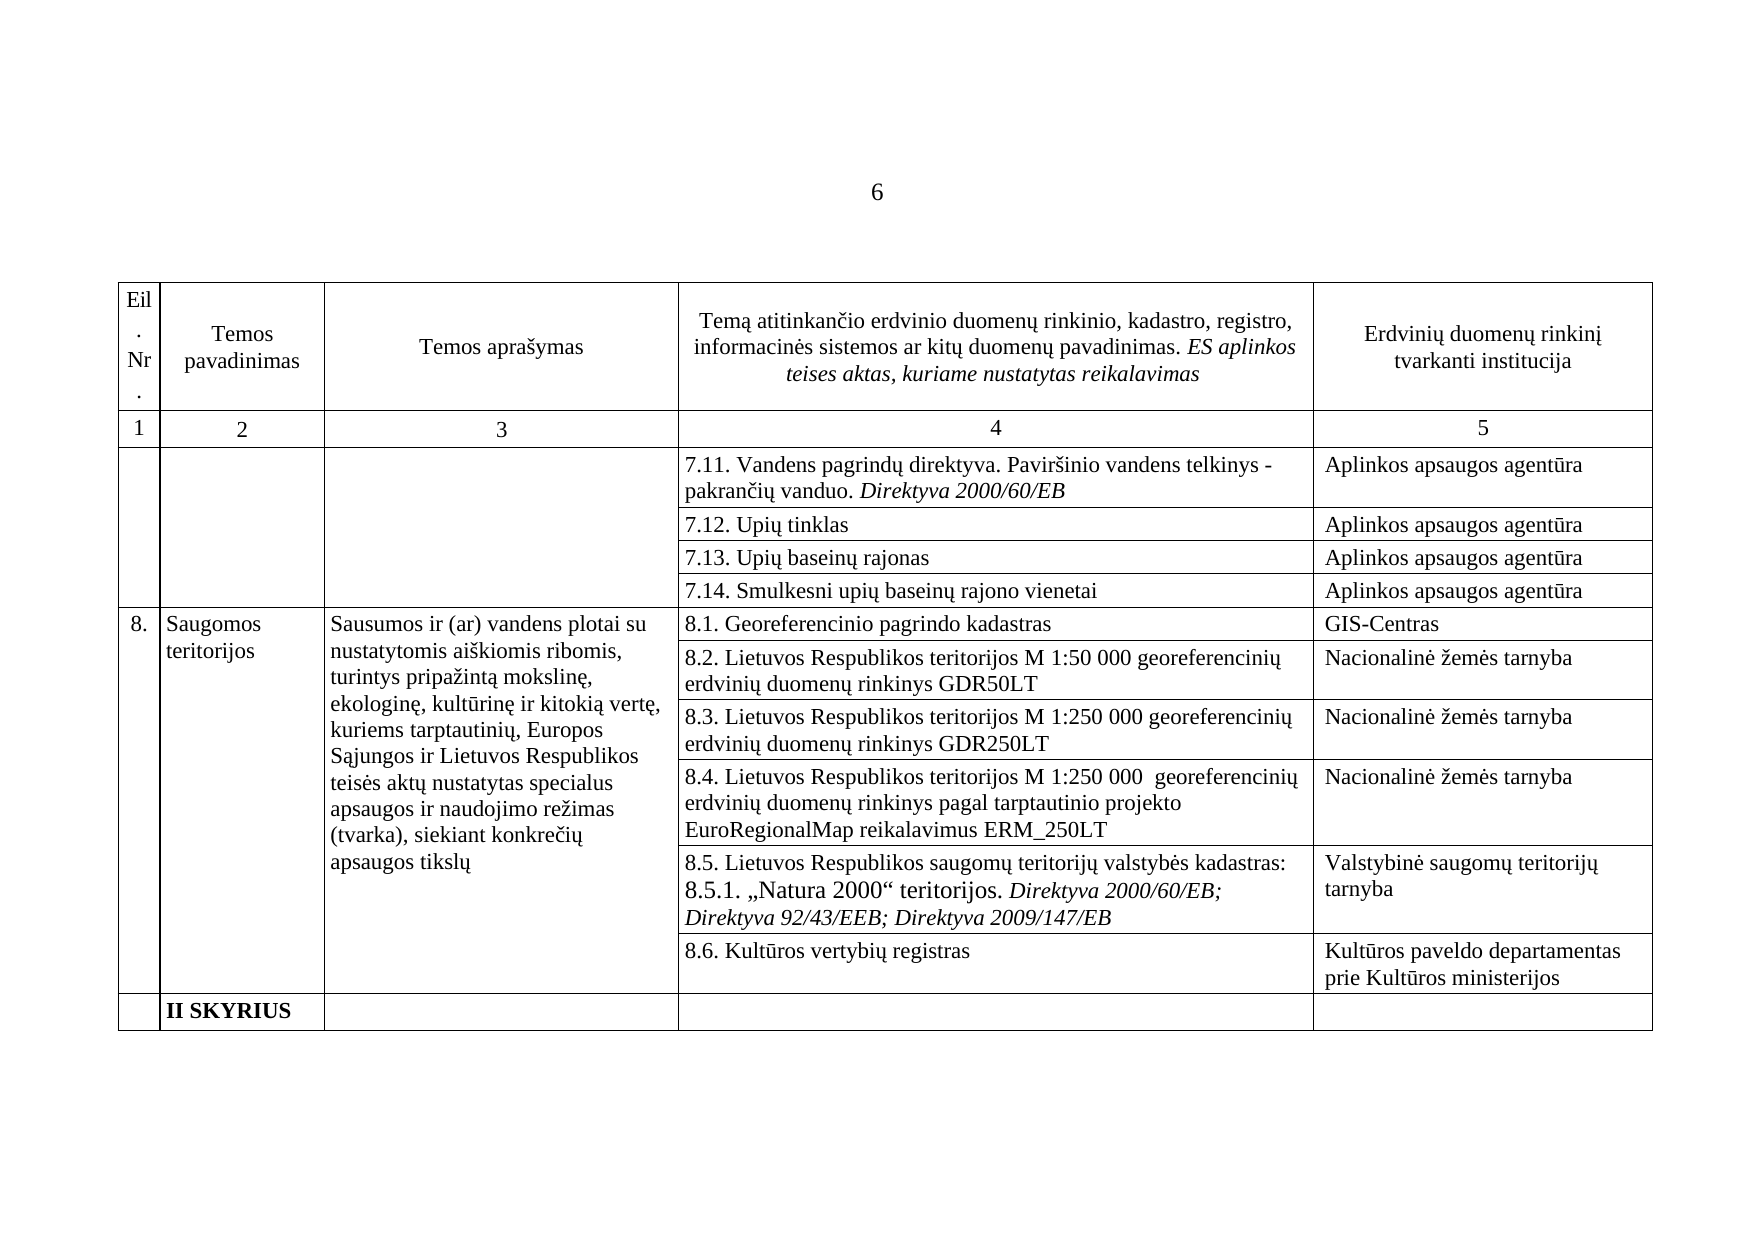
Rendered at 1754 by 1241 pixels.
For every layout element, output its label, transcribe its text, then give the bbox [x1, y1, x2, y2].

table_cell 5 [1314, 411, 1652, 447]
table_cell 4 [679, 411, 1313, 447]
table_cell Aplinkos apsaugos agentūra [1314, 574, 1652, 607]
table_cell Saugomos teritorijos [161, 608, 324, 993]
table_cell 8.1. Georeferencinio pagrindo kadastras [679, 608, 1313, 640]
table_cell [161, 448, 324, 607]
table_cell [679, 994, 1313, 1030]
table_cell [119, 994, 159, 1030]
table_cell 7.12. Upių tinklas [679, 508, 1313, 540]
table_cell [119, 448, 159, 607]
table_header Temą atitinkančio erdvinio duomenų rinkinio, kadastro, registro, informacinės sistemos ar kitų duomenų pavadinimas. ES aplinkos teises aktas, kuriame nustatytas reikalavimas [679, 283, 1313, 410]
table_header Temos pavadinimas [161, 283, 324, 410]
table_cell Kultūros paveldo departamentas prie Kultūros ministerijos [1314, 934, 1652, 993]
table_cell 8.4. Lietuvos Respublikos teritorijos M 1:250 000 georeferencinių erdvinių duomenų rinkinys pagal tarptautinio projekto EuroRegionalMap reikalavimus ERM_250LT [679, 760, 1313, 845]
table_cell 8.6. Kultūros vertybių registras [679, 934, 1313, 993]
table_cell 8.2. Lietuvos Respublikos teritorijos M 1:50 000 georeferencinių erdvinių duomenų rinkinys GDR50LT [679, 641, 1313, 699]
table_header Temos aprašymas [325, 283, 678, 410]
table_cell 3 [325, 411, 678, 447]
table_cell 7.14. Smulkesni upių baseinų rajono vienetai [679, 574, 1313, 607]
table_cell 1 [119, 411, 159, 447]
table_cell GIS-Centras [1314, 608, 1652, 640]
table_cell Nacionalinė žemės tarnyba [1314, 700, 1652, 759]
table_cell 7.11. Vandens pagrindų direktyva. Paviršinio vandens telkinys - pakrančių vanduo. Direktyva 2000/60/EB [679, 448, 1313, 507]
table_cell [1314, 994, 1652, 1030]
table_cell Valstybinė saugomų teritorijų tarnyba [1314, 846, 1652, 933]
table_cell 7.13. Upių baseinų rajonas [679, 541, 1313, 573]
table_header Eil. Nr. [119, 283, 159, 410]
table_cell Nacionalinė žemės tarnyba [1314, 641, 1652, 699]
table_cell 8.3. Lietuvos Respublikos teritorijos M 1:250 000 georeferencinių erdvinių duomenų rinkinys GDR250LT [679, 700, 1313, 759]
table_cell Aplinkos apsaugos agentūra [1314, 508, 1652, 540]
table_cell Nacionalinė žemės tarnyba [1314, 760, 1652, 845]
table_cell [325, 994, 678, 1030]
table_cell II SKYRIUs [161, 994, 324, 1030]
table_cell Aplinkos apsaugos agentūra [1314, 448, 1652, 507]
table_cell [325, 448, 678, 607]
table_cell Sausumos ir (ar) vandens plotai su nustatytomis aiškiomis ribomis, turintys pripažintą mokslinę, ekologinę, kultūrinę ir kitokią vertę, kuriems tarptautinių, Europos Sąjungos ir Lietuvos Respublikos teisės aktų nustatytas specialus apsaugos ir naudojimo režimas (tvarka), siekiant konkrečių apsaugos tikslų [325, 608, 678, 993]
table_cell 8. [119, 608, 159, 993]
table_cell 2 [161, 411, 324, 447]
table_cell Aplinkos apsaugos agentūra [1314, 541, 1652, 573]
table_cell 8.5. Lietuvos Respublikos saugomų teritorijų valstybės kadastras: 8.5.1. „Natura 2000“ teritorijos. Direktyva 2000/60/EB; Direktyva 92/43/EEB; Direktyva 2009/147/EB [679, 846, 1313, 933]
table_header Erdvinių duomenų rinkinį tvarkanti institucija [1314, 283, 1652, 410]
